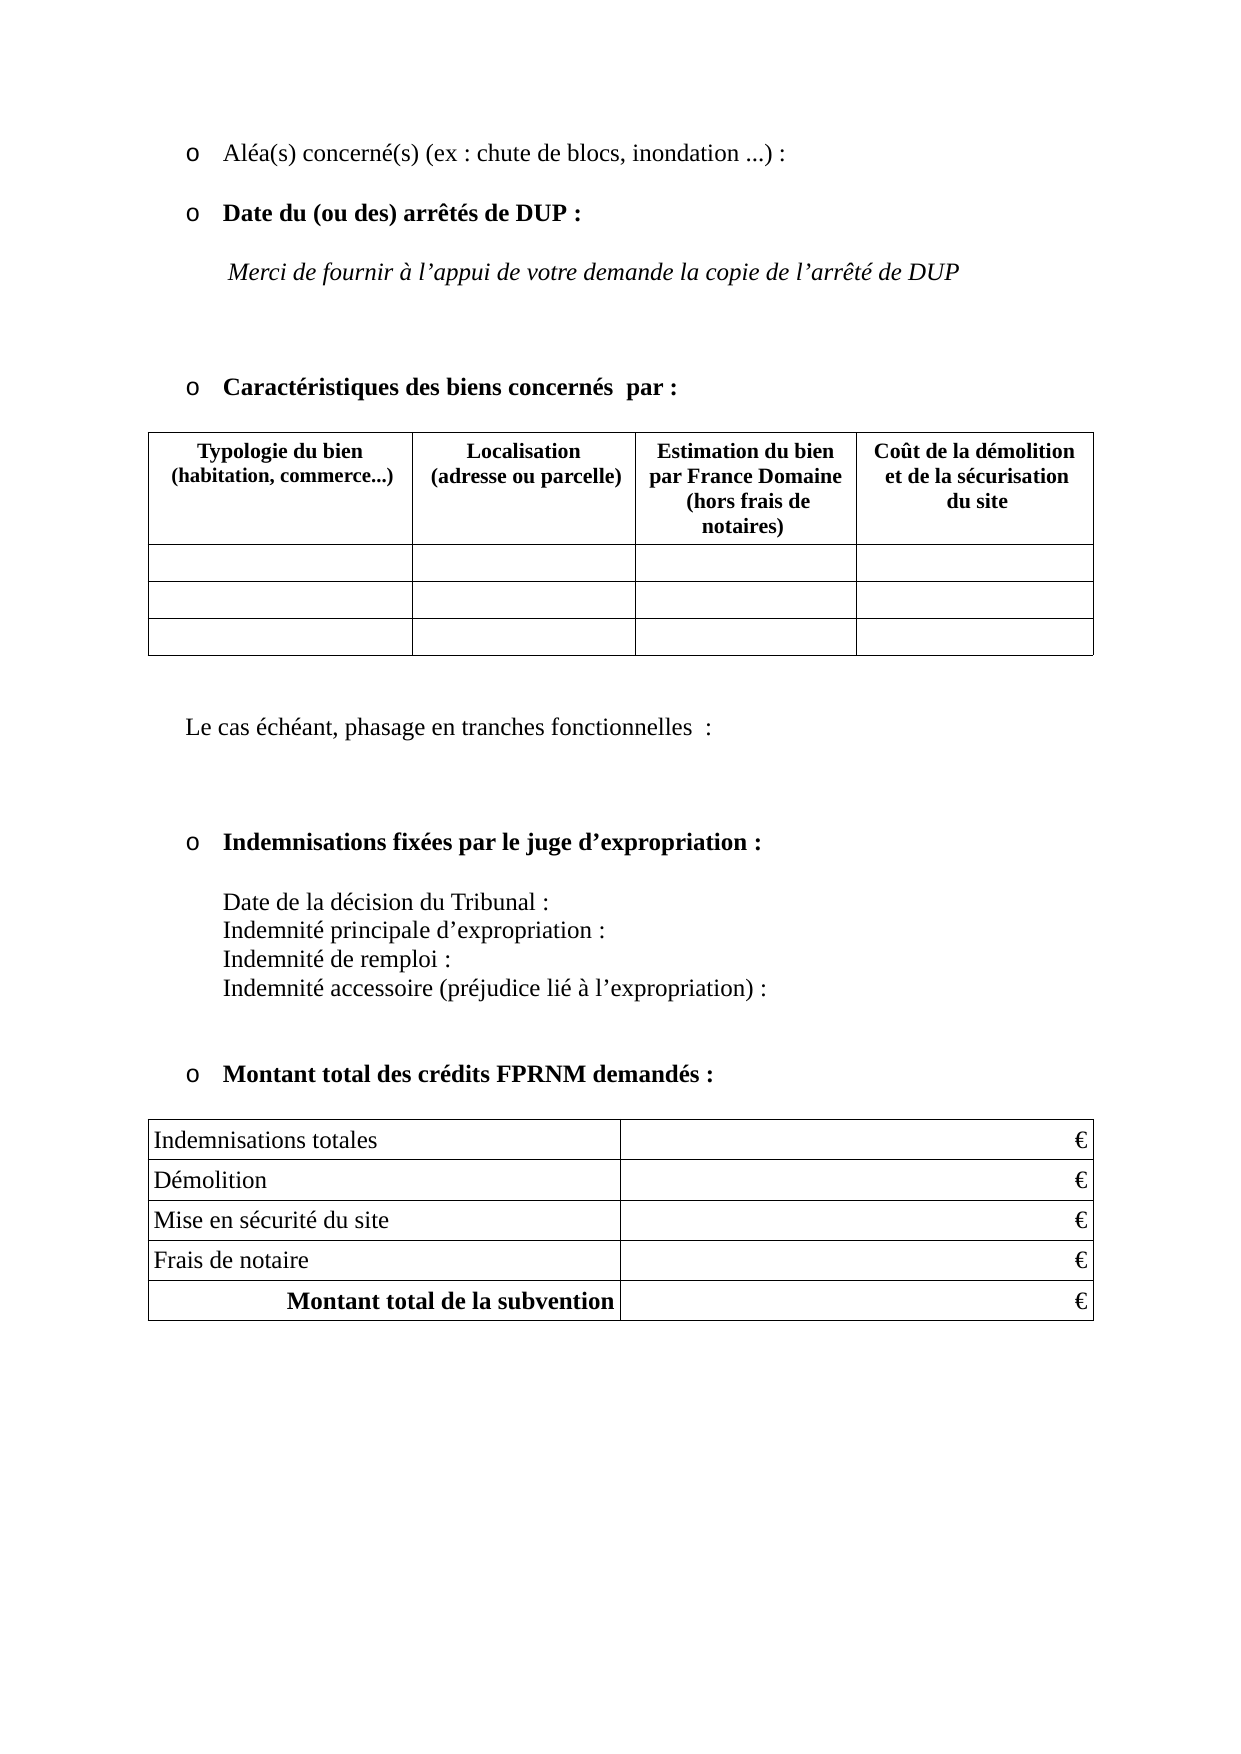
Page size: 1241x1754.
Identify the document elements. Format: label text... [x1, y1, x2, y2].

table_cell Frais de notaire [149, 1241, 620, 1280]
table_cell [149, 545, 412, 581]
table_cell [857, 619, 1093, 654]
table_cell [149, 582, 412, 618]
list Date du (ou des) arrêtés de DUP : [185, 198, 1093, 228]
table_cell [413, 619, 635, 654]
table_cell [413, 582, 635, 618]
table_header Indemnisations totales [149, 1120, 620, 1159]
table_cell [857, 582, 1093, 618]
list Indemnisations fixées par le juge d’expropriation : [185, 827, 1093, 858]
table_cell [636, 582, 856, 618]
list Indemnité de remploi : [185, 944, 1093, 973]
list Date de la décision du Tribunal : [185, 887, 1093, 916]
list Montant total des crédits FPRNM demandés : [185, 1059, 1093, 1090]
table_cell Mise en sécurité du site [149, 1201, 620, 1240]
table_header Estimation du bien par France Domaine (hors frais de notaires) [636, 433, 856, 544]
table_cell € [621, 1160, 1093, 1199]
table_cell [636, 619, 856, 654]
table_cell [857, 545, 1093, 581]
list Indemnité accessoire (préjudice lié à l’expropriation) : [185, 973, 1093, 1002]
table_cell [149, 619, 412, 654]
list Caractéristiques des biens concernés par : [185, 372, 1093, 403]
list Aléa(s) concerné(s) (ex : chute de blocs, inondation ...) : [185, 138, 1093, 169]
table_header € [621, 1120, 1093, 1159]
table_cell Démolition [149, 1160, 620, 1199]
table_cell [413, 545, 635, 581]
text Merci de fournir à l’appui de votre demande la copie de l’arrêté de DUP [228, 257, 1093, 286]
table_header Typologie du bien (habitation, commerce...) [149, 433, 412, 544]
table_header Coût de la démolition et de la sécurisation du site [857, 433, 1093, 544]
list Indemnité principale d’expropriation : [185, 916, 1093, 944]
table_cell € [621, 1241, 1093, 1280]
table_cell [636, 545, 856, 581]
table_cell Montant total de la subvention [149, 1281, 620, 1320]
table_cell € [621, 1281, 1093, 1320]
table_cell € [621, 1201, 1093, 1240]
table_header Localisation (adresse ou parcelle) [413, 433, 635, 544]
